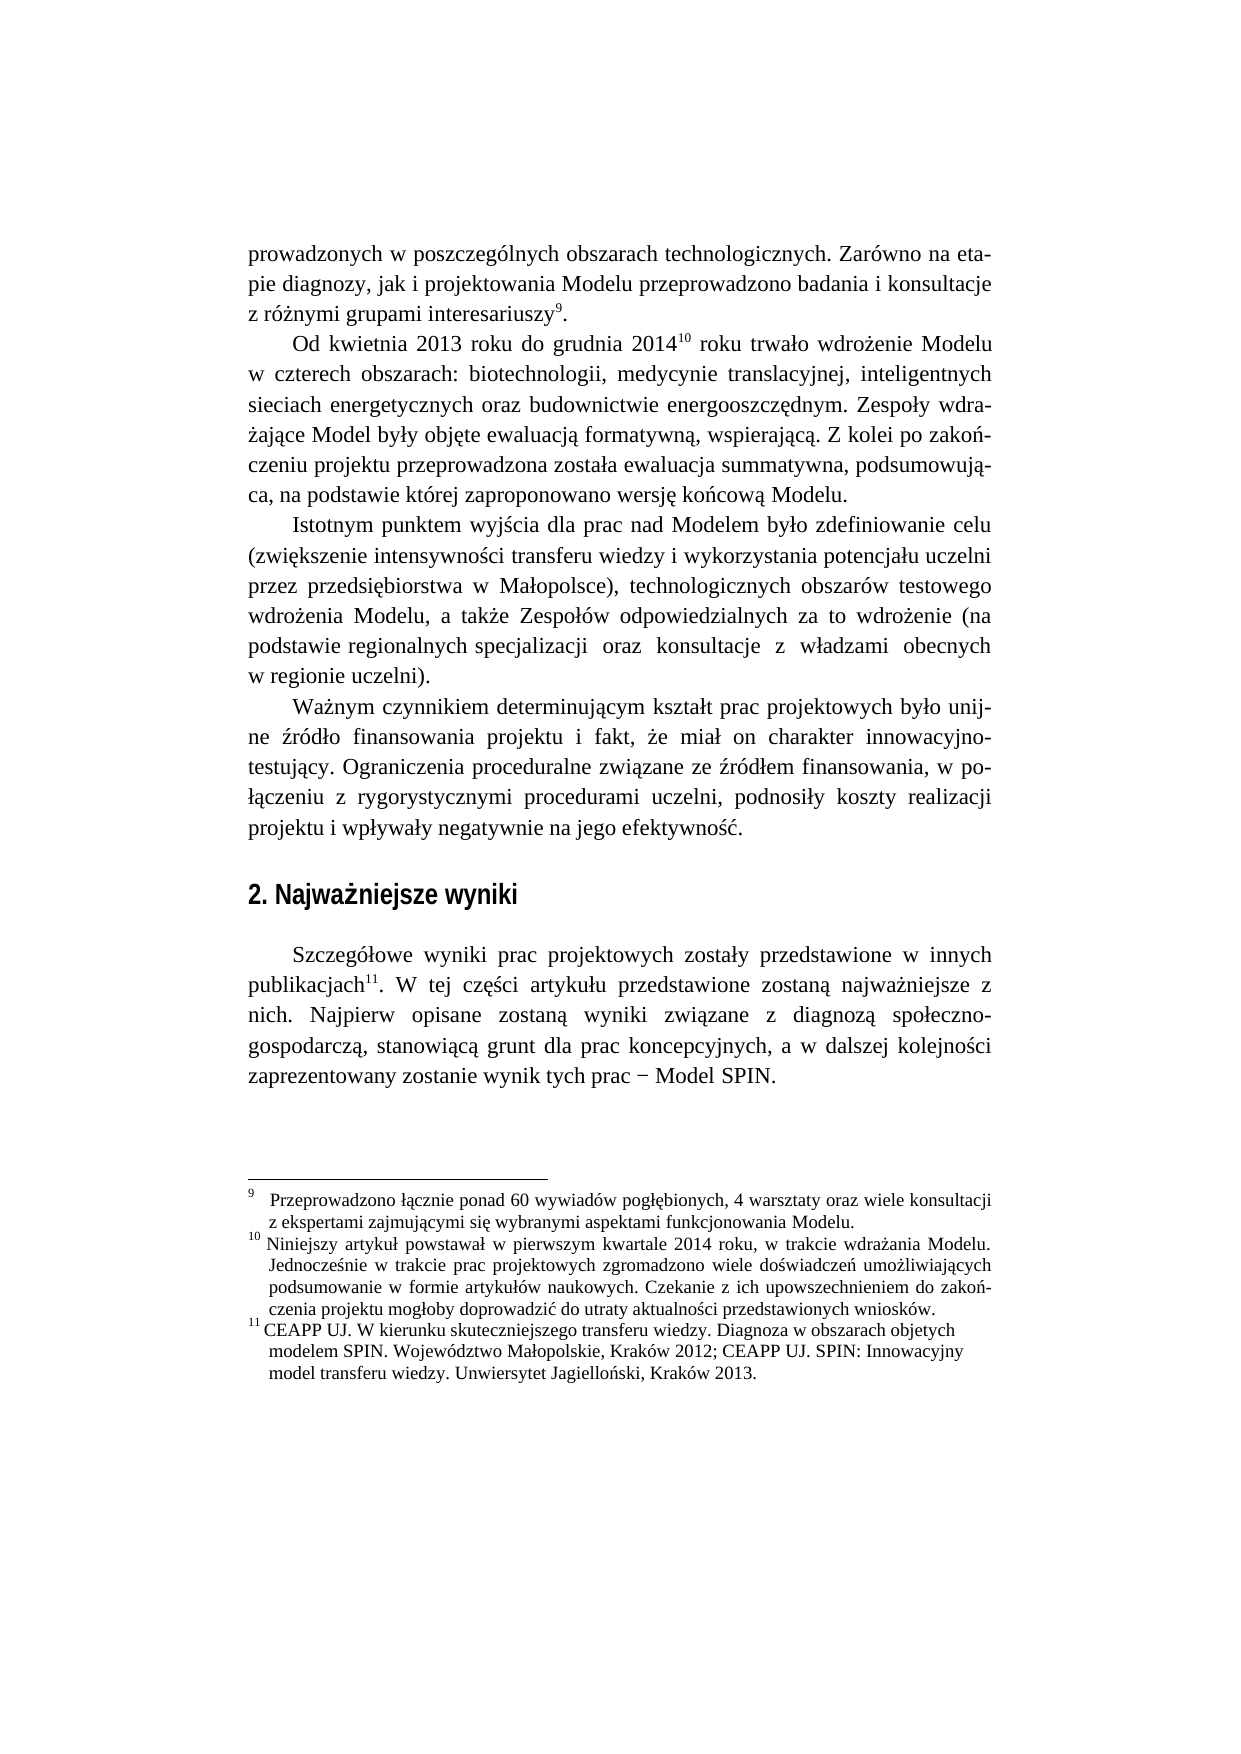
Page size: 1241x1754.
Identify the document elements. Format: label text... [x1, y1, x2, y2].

text 10 Niniejszy artykuł powstawał w pierwszym kwartale 2014 roku, w trakcie wdrażania Modelu. Jednocześnie w trakcie prac projektowych zgromadzono wiele doświadczeń umożliwiających podsumowanie w formie artykułów naukowych. Czekanie z ich upowszechnieniem do zakoń- czenia projektu mogłoby doprowadzić do utraty aktualności przedstawionych wniosków. [248, 1233, 993, 1319]
text Od kwietnia 2013 roku do grudnia 201410 roku trwało wdrożenie Modelu w czterech obszarach: biotechnologii, medycynie translacyjnej, inteligentnych sieciach energetycznych oraz budownictwie energooszczędnym. Zespoły wdra- żające Model były objęte ewaluacją formatywną, wspierającą. Z kolei po zakoń- czeniu projektu przeprowadzona została ewaluacja summatywna, podsumowują- ca, na podstawie której zaproponowano wersję końcową Modelu. [248, 330, 993, 508]
text 11 CEAPP UJ. W kierunku skuteczniejszego transferu wiedzy. Diagnoza w obszarach objetych [248, 1319, 1065, 1340]
text prowadzonych w poszczególnych obszarach technologicznych. Zarówno na eta- pie diagnozy, jak i projektowania Modelu przeprowadzono badania i konsultacje z różnymi grupami interesariuszy9. [248, 239, 993, 326]
text Szczegółowe wyniki prac projektowych zostały przedstawione w innych publikacjach11. W tej części artykułu przedstawione zostaną najważniejsze z nich. Najpierw opisane zostaną wyniki związane z diagnozą społeczno- gospodarczą, stanowiącą grunt dla prac koncepcyjnych, a w dalszej kolejności zaprezentowany zostanie wynik tych prac − Model SPIN. [248, 941, 993, 1088]
subtitle Najważniejsze wyniki [248, 877, 1065, 911]
text Ważnym czynnikiem determinującym kształt prac projektowych było unij- ne źródło finansowania projektu i fakt, że miał on charakter innowacyjno- testujący. Ograniczenia proceduralne związane ze źródłem finansowania, w po- łączeniu z rygorystycznymi procedurami uczelni, podnosiły koszty realizacji projektu i wpływały negatywnie na jego efektywność. [248, 693, 993, 840]
text 9 Przeprowadzono łącznie ponad 60 wywiadów pogłębionych, 4 warsztaty oraz wiele konsultacji z ekspertami zajmującymi się wybranymi aspektami funkcjonowania Modelu. [248, 1180, 993, 1232]
text Istotnym punktem wyjścia dla prac nad Modelem było zdefiniowanie celu (zwiększenie intensywności transferu wiedzy i wykorzystania potencjału uczelni przez przedsiębiorstwa w Małopolsce), technologicznych obszarów testowego wdrożenia Modelu, a także Zespołów odpowiedzialnych za to wdrożenie (na podstawie regionalnych specjalizacji oraz konsultacje z władzami obecnych w regionie uczelni). [248, 511, 993, 689]
text modelem SPIN. Województwo Małopolskie, Kraków 2012; CEAPP UJ. SPIN: Innowacyjny model transferu wiedzy. Unwiersytet Jagielloński, Kraków 2013. [268, 1340, 969, 1383]
